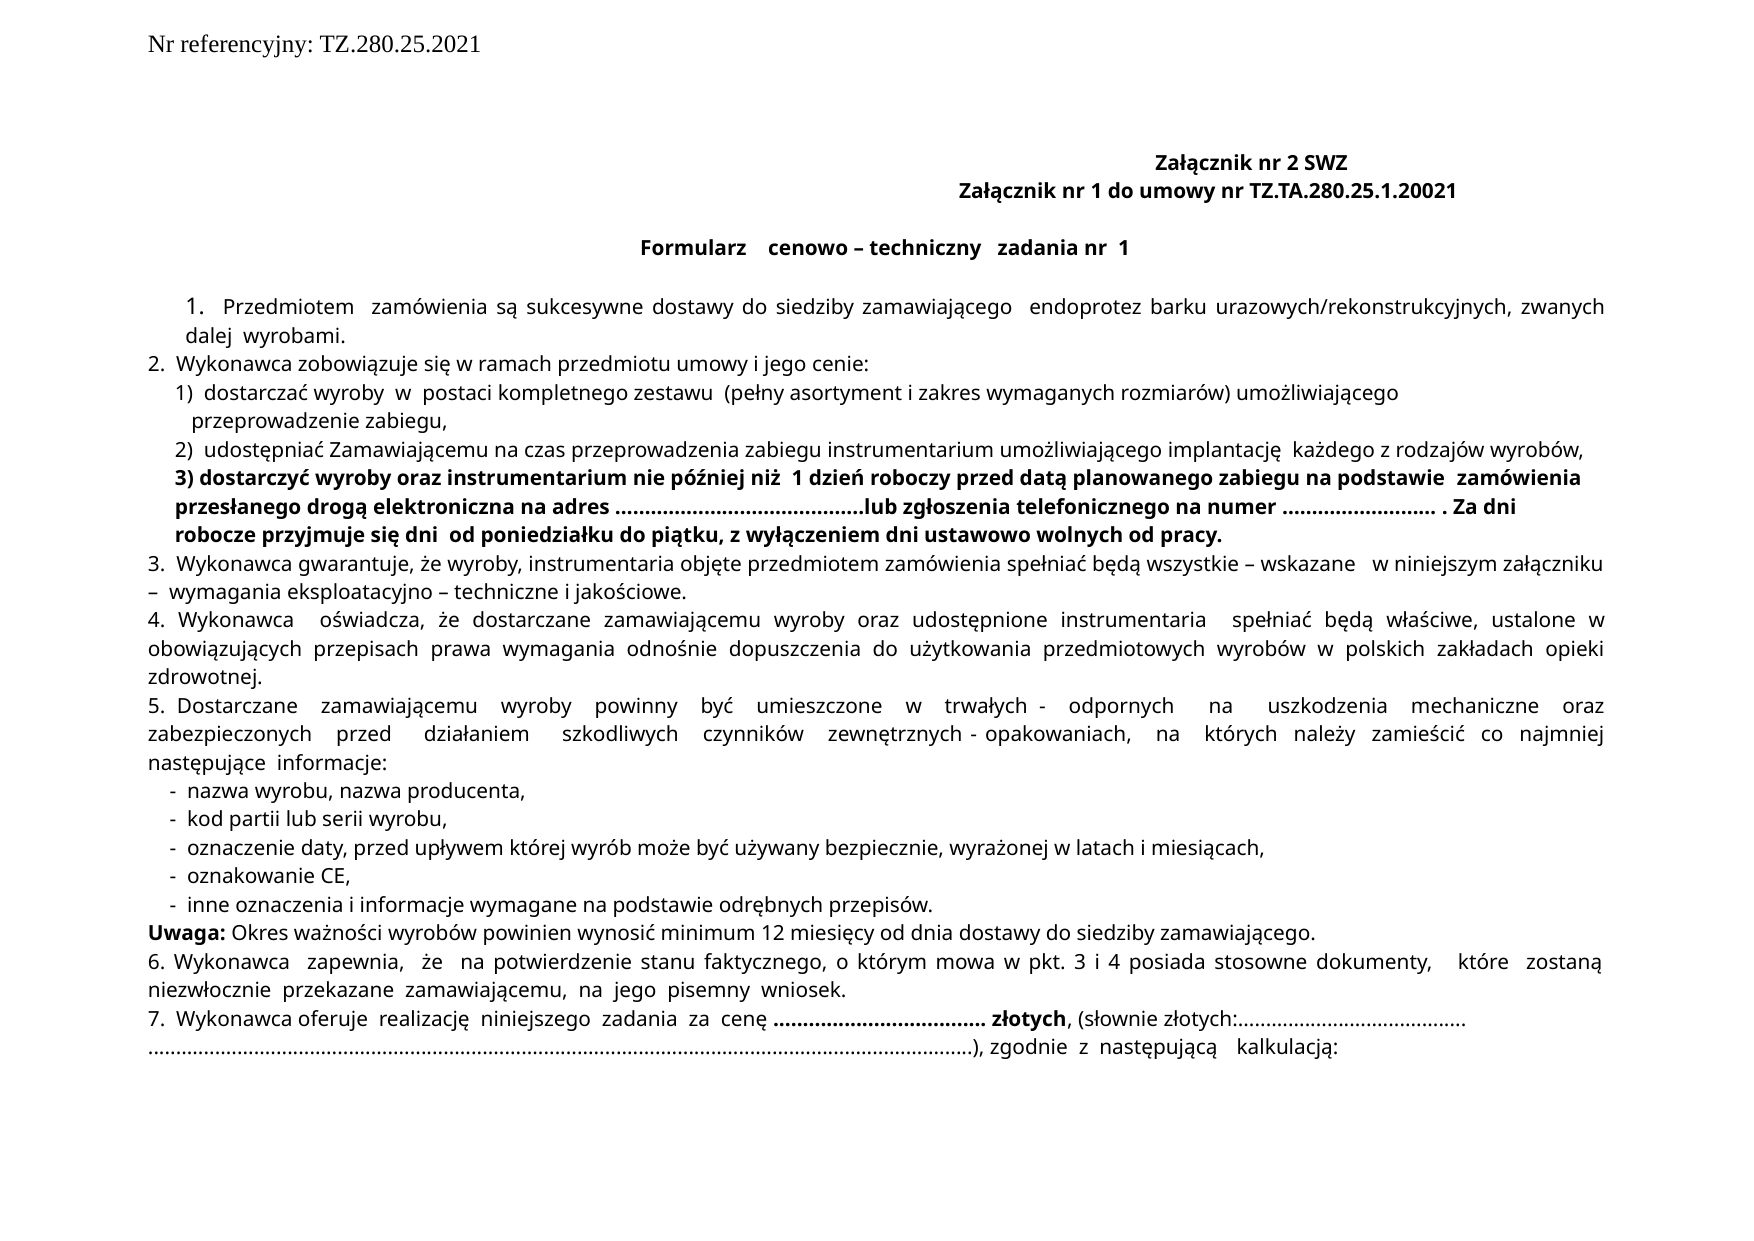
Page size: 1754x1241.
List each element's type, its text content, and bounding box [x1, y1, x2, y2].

text - nazwa wyrobu, nazwa producenta, [148, 776, 1606, 804]
text robocze przyjmuje się dni od poniedziałku do piątku, z wyłączeniem dni ustawowo wolnych od pracy. [148, 520, 1606, 549]
text - kod partii lub serii wyrobu, [148, 804, 1606, 833]
text Załącznik nr 2 SWZ [148, 148, 1606, 176]
subtitle Formularz cenowo – techniczny zadania nr 1 [148, 233, 1606, 261]
text - oznaczenie daty, przed upływem której wyrób może być używany bezpiecznie, wyrażonej w latach i miesiącach, [148, 833, 1606, 861]
text 2. Wykonawca zobowiązuje się w ramach przedmiotu umowy i jego cenie: [148, 349, 1606, 378]
text 6. Wykonawca zapewnia, że na potwierdzenie stanu faktycznego, o którym mowa w pkt. 3 i 4 posiada stosowne dokumenty, które zostaną niezwłocznie przekazane zamawiającemu, na jego pisemny wniosek. [148, 947, 1606, 1004]
text 3) dostarczyć wyroby oraz instrumentarium nie później niż 1 dzień roboczy przed datą planowanego zabiegu na podstawie zamówienia [148, 463, 1606, 492]
text Załącznik nr 1 do umowy nr TZ.TA.280.25.1.20021 [959, 176, 1606, 204]
text 2) udostępniać Zamawiającemu na czas przeprowadzenia zabiegu instrumentarium umożliwiającego implantację każdego z rodzajów wyrobów, [148, 435, 1606, 463]
list Przedmiotem zamówienia są sukcesywne dostawy do siedziby zamawiającego endoprotez barku urazowych/rekonstrukcyjnych, zwanych dalej wyrobami. [185, 290, 1606, 349]
text 4. Wykonawca oświadcza, że dostarczane zamawiającemu wyroby oraz udostępnione instrumentaria spełniać będą właściwe, ustalone w obowiązujących przepisach prawa wymagania odnośnie dopuszczenia do użytkowania przedmiotowych wyrobów w polskich zakładach opieki zdrowotnej. [148, 606, 1606, 691]
text - oznakowanie CE, [148, 861, 1606, 890]
text przesłanego drogą elektroniczna na adres …………………………………...lub zgłoszenia telefonicznego na numer ……………..……… . Za dni [148, 492, 1606, 520]
text 3. Wykonawca gwarantuje, że wyroby, instrumentaria objęte przedmiotem zamówienia spełniać będą wszystkie – wskazane w niniejszym załączniku – wymagania eksploatacyjno – techniczne i jakościowe. [148, 549, 1606, 606]
text przeprowadzenie zabiegu, [148, 406, 1606, 435]
text Uwaga: Okres ważności wyrobów powinien wynosić minimum 12 miesięcy od dnia dostawy do siedziby zamawiającego. [148, 918, 1606, 947]
text 7. Wykonawca oferuje realizację niniejszego zadania za cenę .................................... złotych, (słownie złotych:......................................... [148, 1004, 1606, 1032]
text - inne oznaczenia i informacje wymagane na podstawie odrębnych przepisów. [148, 890, 1606, 918]
text 5. Dostarczane zamawiającemu wyroby powinny być umieszczone w trwałych - odpornych na uszkodzenia mechaniczne oraz zabezpieczonych przed działaniem szkodliwych czynników zewnętrznych - opakowaniach, na których należy zamieścić co najmniej następujące informacje: [148, 691, 1606, 776]
text ....................................................................................................................................................), zgodnie z następującą kalkulacją: [148, 1032, 1606, 1061]
text 1) dostarczać wyroby w postaci kompletnego zestawu (pełny asortyment i zakres wymaganych rozmiarów) umożliwiającego [148, 378, 1606, 406]
